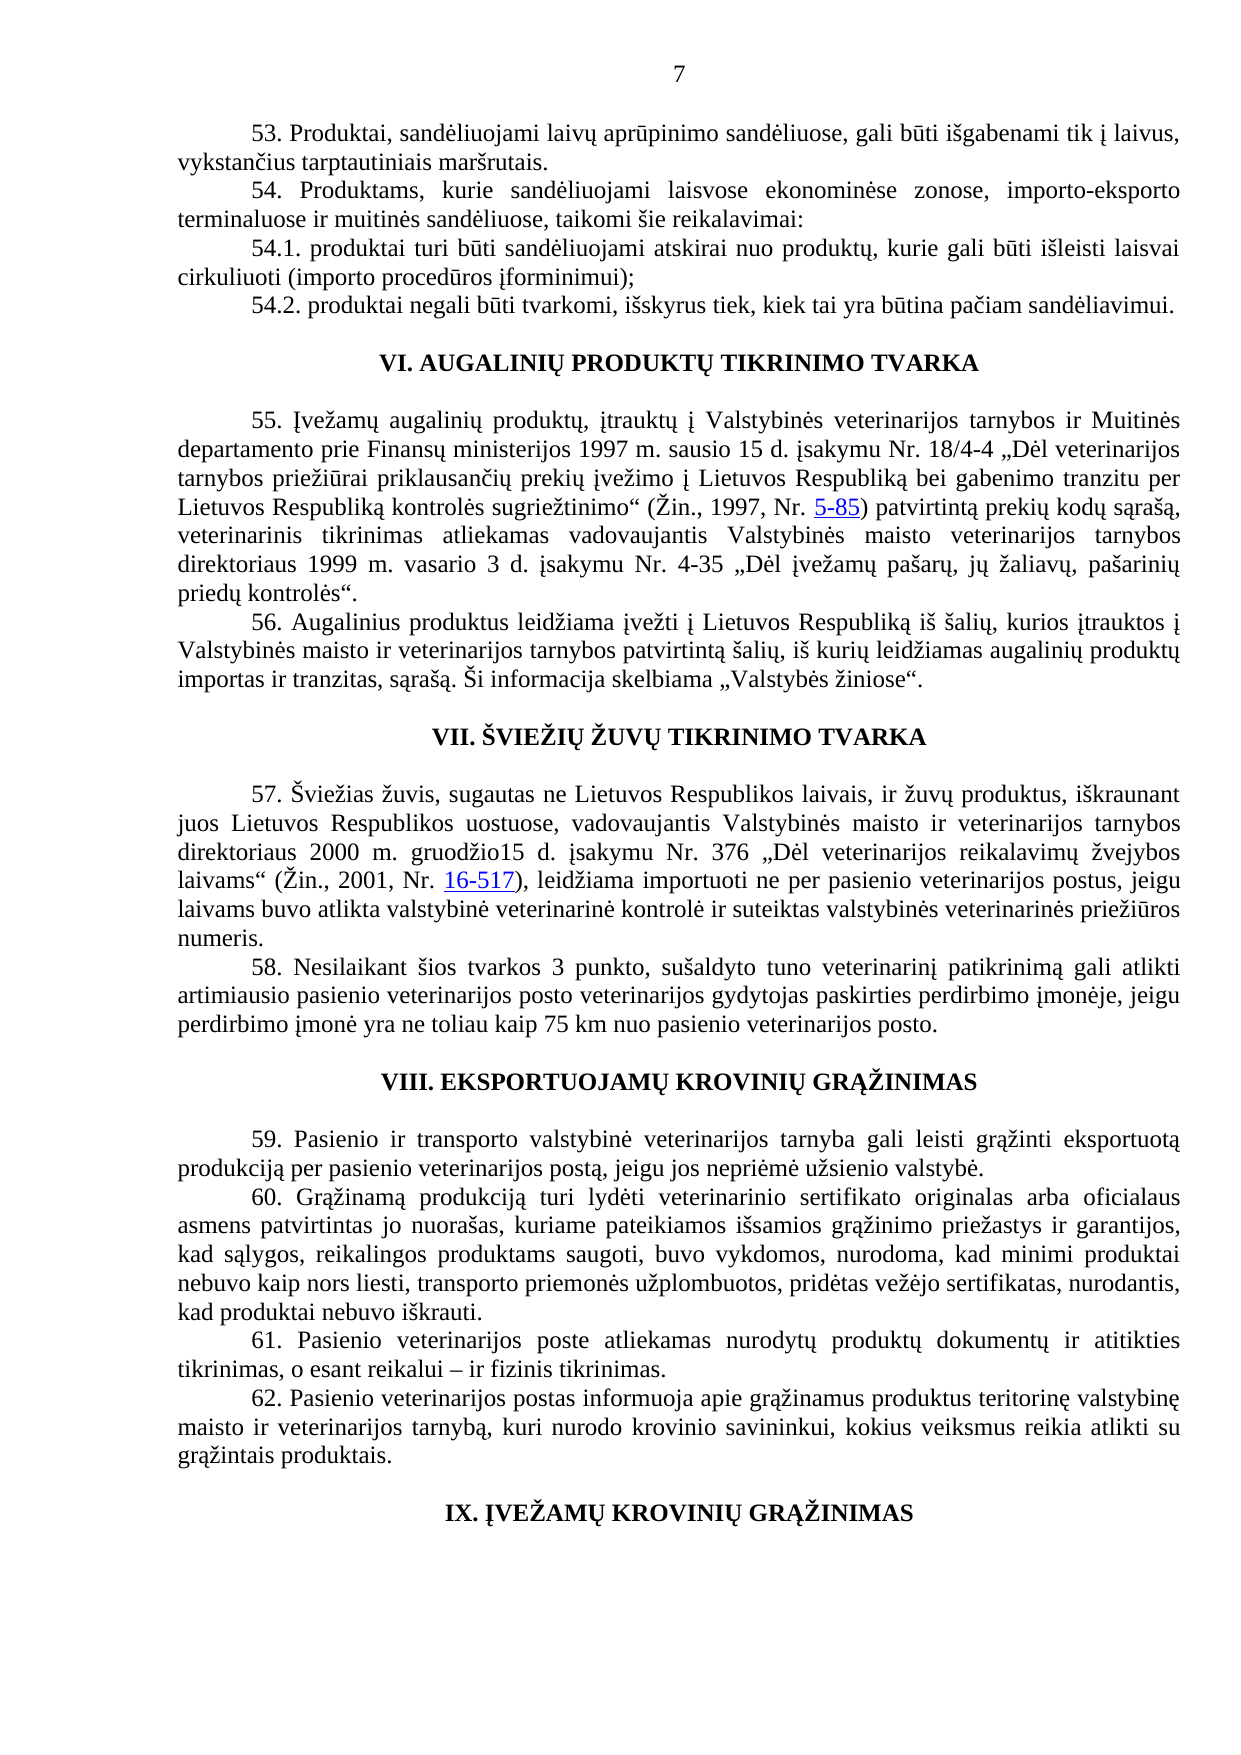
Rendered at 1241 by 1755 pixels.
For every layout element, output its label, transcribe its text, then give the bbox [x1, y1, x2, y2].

text 54. Produktams, kurie sandėliuojami laisvose ekonominėse zonose, importo-eksporto terminaluose ir muitinės sandėliuose, taikomi šie reikalavimai: [177, 176, 1181, 233]
text 60. Grąžinamą produkciją turi lydėti veterinarinio sertifikato originalas arba oficialaus asmens patvirtintas jo nuorašas, kuriame pateikiamos išsamios grąžinimo priežastys ir garantijos, kad sąlygos, reikalingos produktams saugoti, buvo vykdomos, nurodoma, kad minimi produktai nebuvo kaip nors liesti, transporto priemonės užplombuotos, pridėtas vežėjo sertifikatas, nurodantis, kad produktai nebuvo iškrauti. [177, 1182, 1181, 1326]
text 61. Pasienio veterinarijos poste atliekamas nurodytų produktų dokumentų ir atitikties tikrinimas, o esant reikalui – ir fizinis tikrinimas. [177, 1326, 1181, 1383]
text 59. Pasienio ir transporto valstybinė veterinarijos tarnyba gali leisti grąžinti eksportuotą produkciją per pasienio veterinarijos postą, jeigu jos nepriėmė užsienio valstybė. [177, 1124, 1181, 1182]
text VIII. EKSPORTUOJAMŲ KROVINIŲ GRĄŽINIMAS [177, 1067, 1181, 1096]
text 62. Pasienio veterinarijos postas informuoja apie grąžinamus produktus teritorinę valstybinę maisto ir veterinarijos tarnybą, kuri nurodo krovinio savininkui, kokius veiksmus reikia atlikti su grąžintais produktais. [177, 1383, 1181, 1469]
text VII. ŠVIEŽIŲ ŽUVŲ TIKRINIMO TVARKA [177, 722, 1181, 751]
text 54.2. produktai negali būti tvarkomi, išskyrus tiek, kiek tai yra būtina pačiam sandėliavimui. [177, 291, 1181, 319]
text 54.1. produktai turi būti sandėliuojami atskirai nuo produktų, kurie gali būti išleisti laisvai cirkuliuoti (importo procedūros įforminimui); [177, 233, 1181, 291]
text 58. Nesilaikant šios tvarkos 3 punkto, sušaldyto tuno veterinarinį patikrinimą gali atlikti artimiausio pasienio veterinarijos posto veterinarijos gydytojas paskirties perdirbimo įmonėje, jeigu perdirbimo įmonė yra ne toliau kaip 75 km nuo pasienio veterinarijos posto. [177, 952, 1181, 1038]
text IX. ĮVEŽAMŲ KROVINIŲ GRĄŽINIMAS [177, 1498, 1181, 1527]
text 53. Produktai, sandėliuojami laivų aprūpinimo sandėliuose, gali būti išgabenami tik į laivus, vykstančius tarptautiniais maršrutais. [177, 118, 1181, 176]
text 57. Šviežias žuvis, sugautas ne Lietuvos Respublikos laivais, ir žuvų produktus, iškraunant juos Lietuvos Respublikos uostuose, vadovaujantis Valstybinės maisto ir veterinarijos tarnybos direktoriaus 2000 m. gruodžio15 d. įsakymu Nr. 376 „Dėl veterinarijos reikalavimų žvejybos laivams“ (Žin., 2001, Nr. 16-517), leidžiama importuoti ne per pasienio veterinarijos postus, jeigu laivams buvo atlikta valstybinė veterinarinė kontrolė ir suteiktas valstybinės veterinarinės priežiūros numeris. [177, 779, 1181, 952]
text VI. AUGALINIŲ PRODUKTŲ TIKRINIMO TVARKA [177, 348, 1181, 377]
text 55. Įvežamų augalinių produktų, įtrauktų į Valstybinės veterinarijos tarnybos ir Muitinės departamento prie Finansų ministerijos 1997 m. sausio 15 d. įsakymu Nr. 18/4-4 „Dėl veterinarijos tarnybos priežiūrai priklausančių prekių įvežimo į Lietuvos Respubliką bei gabenimo tranzitu per Lietuvos Respubliką kontrolės sugriežtinimo“ (Žin., 1997, Nr. 5-85) patvirtintą prekių kodų sąrašą, veterinarinis tikrinimas atliekamas vadovaujantis Valstybinės maisto veterinarijos tarnybos direktoriaus 1999 m. vasario 3 d. įsakymu Nr. 4-35 „Dėl įvežamų pašarų, jų žaliavų, pašarinių priedų kontrolės“. [177, 406, 1181, 607]
text 56. Augalinius produktus leidžiama įvežti į Lietuvos Respubliką iš šalių, kurios įtrauktos į Valstybinės maisto ir veterinarijos tarnybos patvirtintą šalių, iš kurių leidžiamas augalinių produktų importas ir tranzitas, sąrašą. Ši informacija skelbiama „Valstybės žiniose“. [177, 607, 1181, 693]
